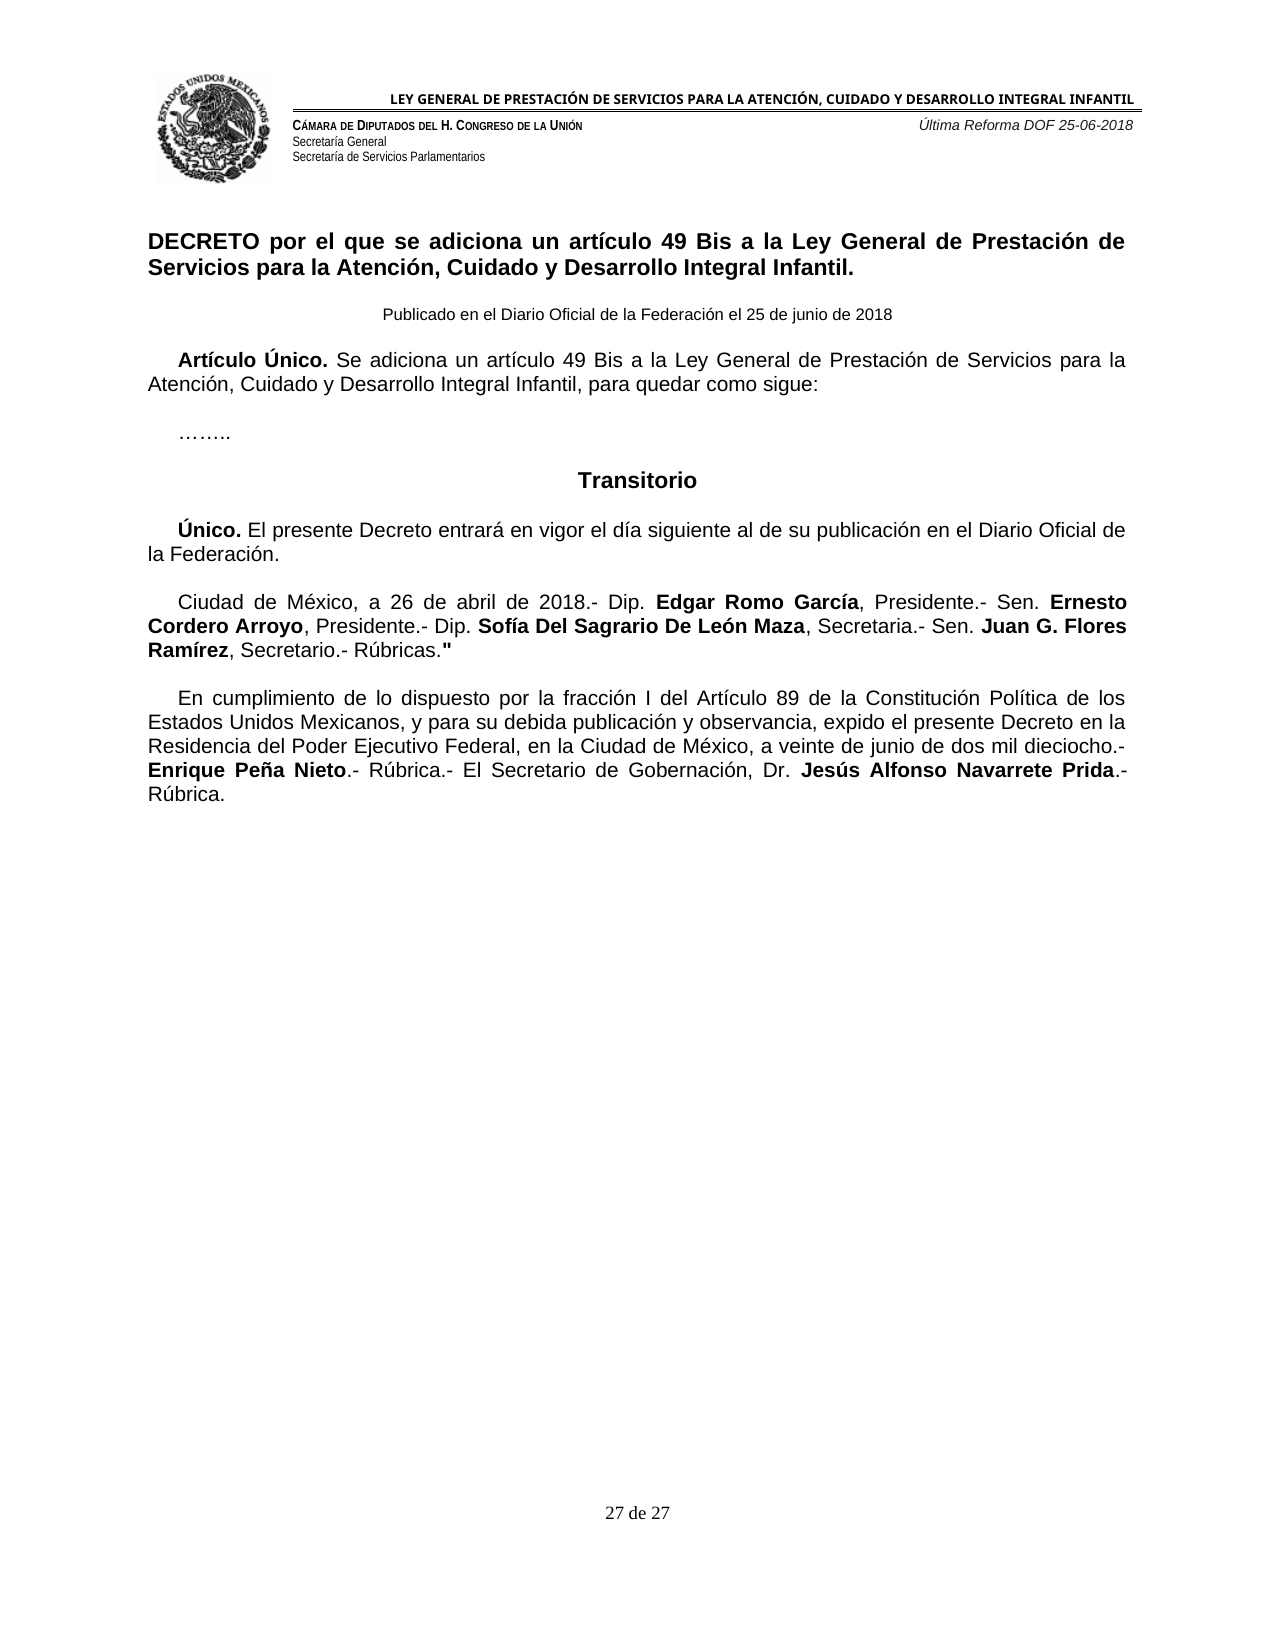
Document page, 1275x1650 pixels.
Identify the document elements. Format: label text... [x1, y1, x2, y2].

text Publicado en el Diario Oficial de la Federación el 25 de junio de 2018 [148, 304, 1127, 324]
text Artículo Único. Se adiciona un artículo 49 Bis a la Ley General de Prestación de Servicios para la Atención, Cuidado y Desarrollo Integral Infantil, para quedar como sigue: [148, 348, 1127, 396]
text …….. [148, 419, 1127, 443]
text En cumplimiento de lo dispuesto por la fracción I del Artículo 89 de la Constitución Política de los Estados Unidos Mexicanos, y para su debida publicación y observancia, expido el presente Decreto en la Residencia del Poder Ejecutivo Federal, en la Ciudad de México, a veinte de junio de dos mil dieciocho.- Enrique Peña Nieto.- Rúbrica.- El Secretario de Gobernación, Dr. Jesús Alfonso Navarrete Prida.- Rúbrica. [148, 686, 1127, 805]
text Único. El presente Decreto entrará en vigor el día siguiente al de su publicación en el Diario Oficial de la Federación. [148, 518, 1127, 566]
text Transitorio [148, 467, 1127, 494]
text Ciudad de México, a 26 de abril de 2018.- Dip. Edgar Romo García, Presidente.- Sen. Ernesto Cordero Arroyo, Presidente.- Dip. Sofía Del Sagrario De León Maza, Secretaria.- Sen. Juan G. Flores Ramírez, Secretario.- Rúbricas." [148, 590, 1127, 662]
text DECRETO por el que se adiciona un artículo 49 Bis a la Ley General de Prestación de Servicios para la Atención, Cuidado y Desarrollo Integral Infantil. [148, 228, 1127, 281]
